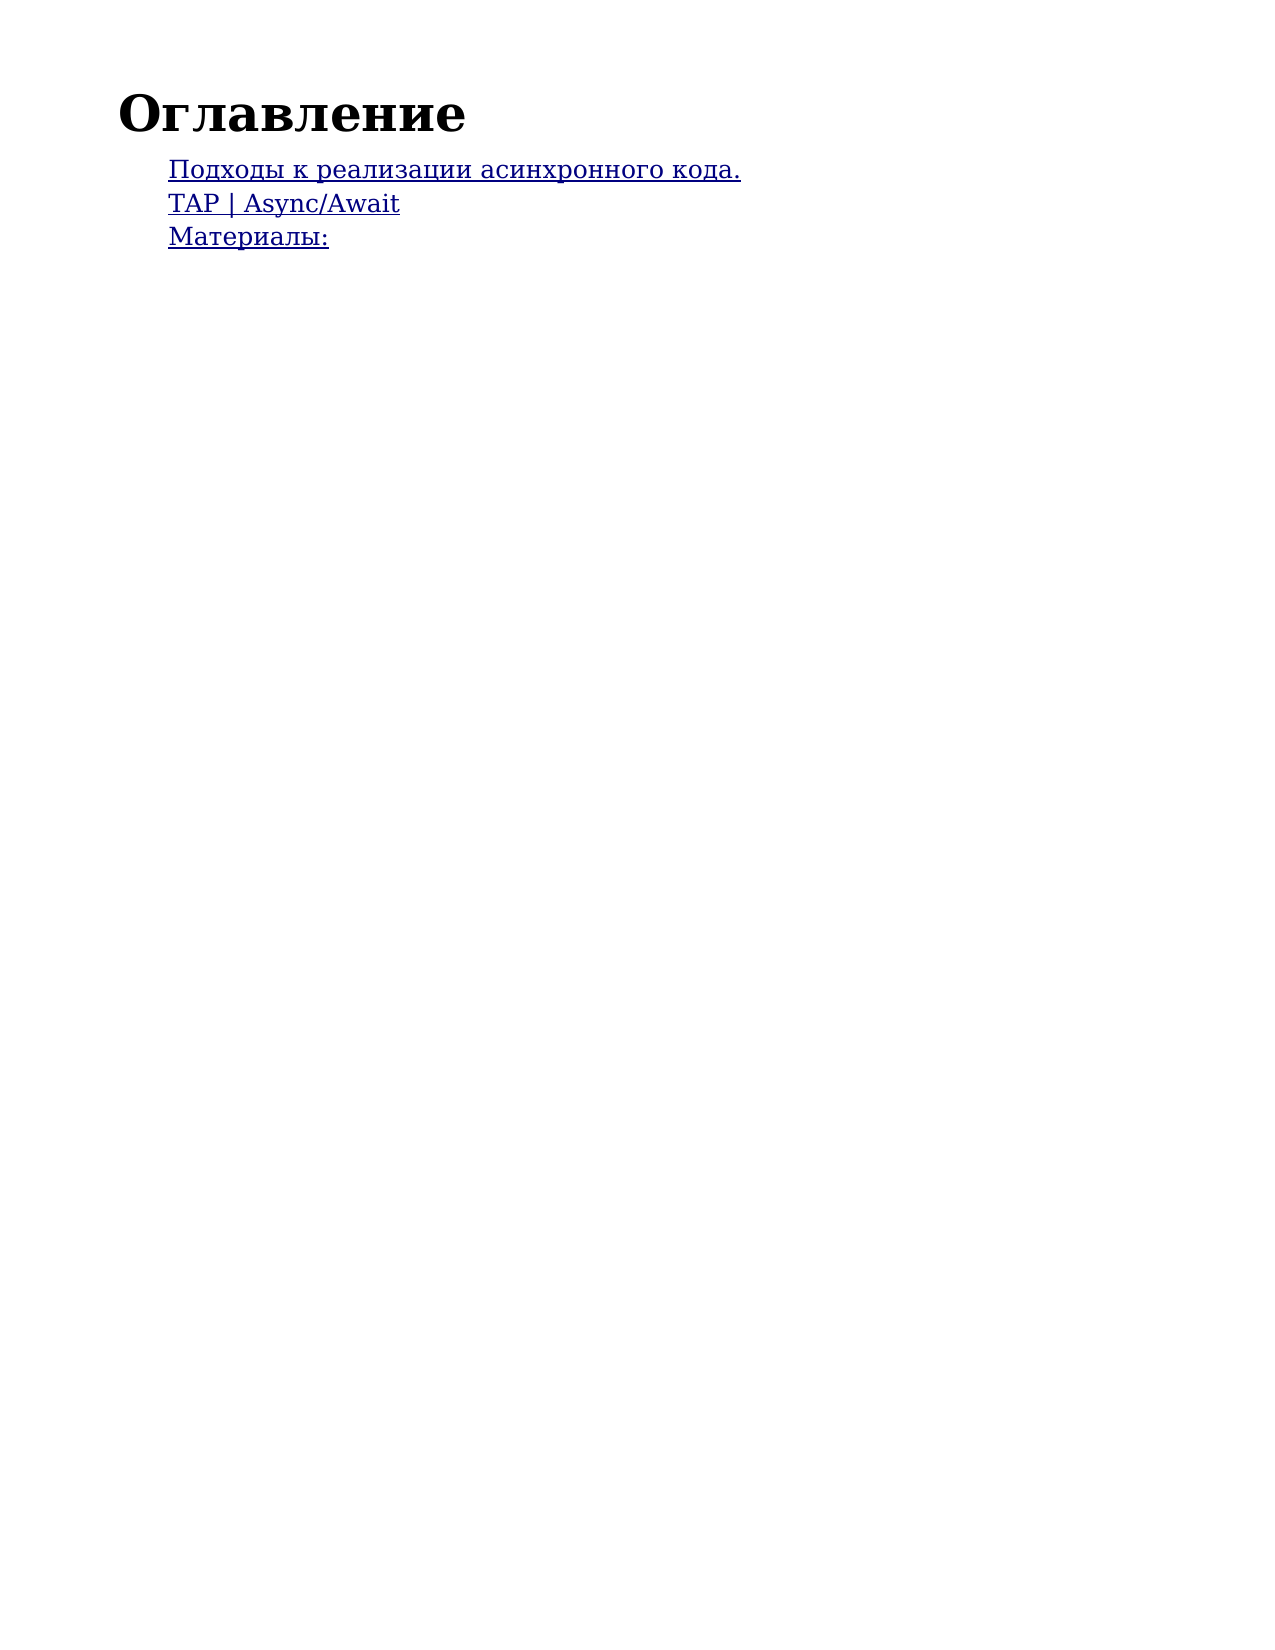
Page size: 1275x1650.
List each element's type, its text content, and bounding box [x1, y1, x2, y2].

text Подходы к реализации асинхронного кода. [168, 155, 1216, 184]
subtitle Оглавление [118, 84, 1216, 143]
text Материалы: [168, 222, 1216, 252]
text TAP | Async/Await [168, 189, 1216, 218]
